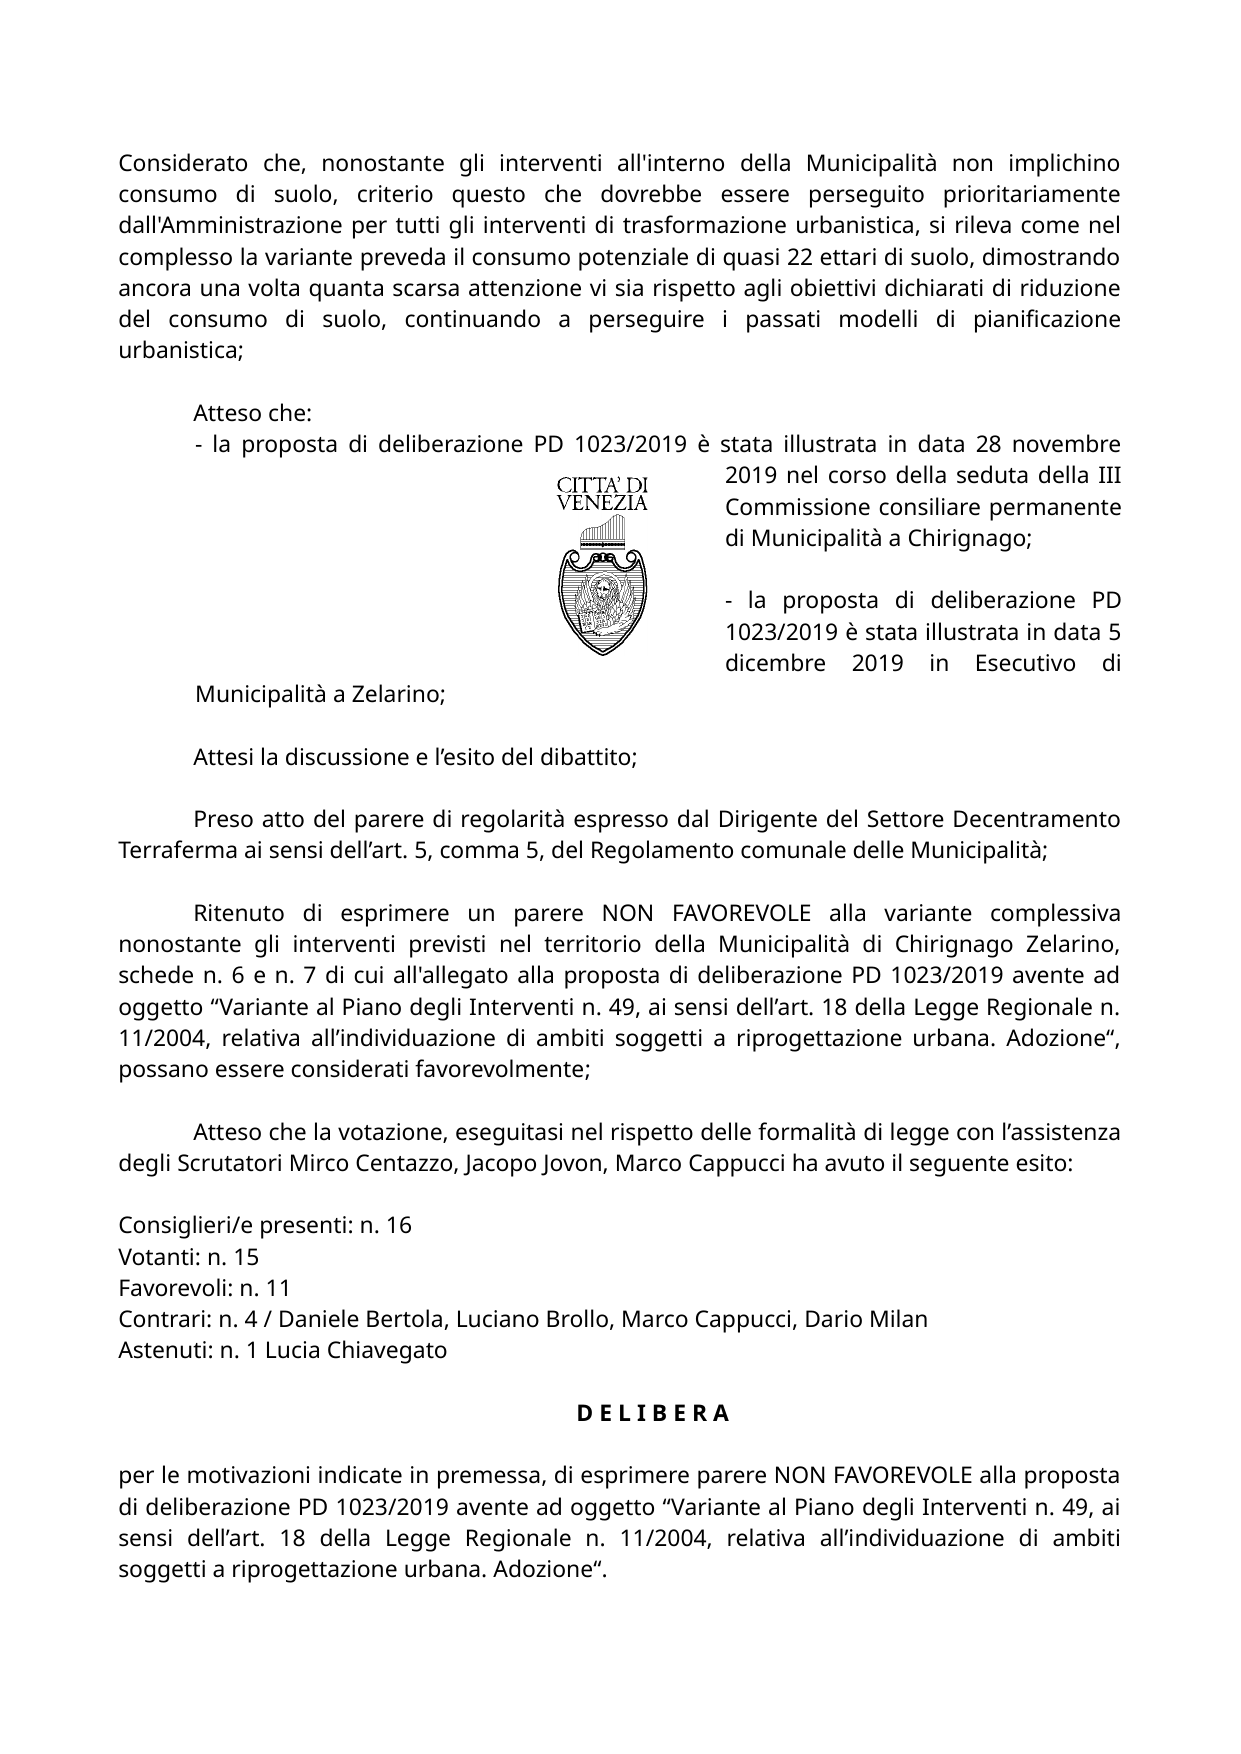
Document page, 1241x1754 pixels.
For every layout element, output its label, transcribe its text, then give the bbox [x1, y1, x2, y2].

text Preso atto del parere di regolarità espresso dal Dirigente del Settore Decentramento Terraferma ai sensi dell’art. 5, comma 5, del Regolamento comunale delle Municipalità; [118, 803, 1122, 866]
text Votanti: n. 15 [118, 1241, 1131, 1272]
text D E L I B E R A [118, 1397, 1131, 1428]
text Consiglieri/e presenti: n. 16 [118, 1209, 1131, 1241]
text - la proposta di deliberazione PD 1023/2019 è stata illustrata in data 5 dicembre 2019 in Esecutivo di Municipalità a Zelarino; [195, 584, 1122, 709]
text Contrari: n. 4 / Daniele Bertola, Luciano Brollo, Marco Cappucci, Dario Milan [118, 1303, 1131, 1334]
text Considerato che, nonostante gli interventi all'interno della Municipalità non implichino consumo di suolo, criterio questo che dovrebbe essere perseguito prioritariamente dall'Amministrazione per tutti gli interventi di trasformazione urbanistica, si rileva come nel complesso la variante preveda il consumo potenziale di quasi 22 ettari di suolo, dimostrando ancora una volta quanta scarsa attenzione vi sia rispetto agli obiettivi dichiarati di riduzione del consumo di suolo, continuando a perseguire i passati modelli di pianificazione urbanistica; [118, 147, 1122, 366]
text Ritenuto di esprimere un parere NON FAVOREVOLE alla variante complessiva nonostante gli interventi previsti nel territorio della Municipalità di Chirignago Zelarino, schede n. 6 e n. 7 di cui all'allegato alla proposta di deliberazione PD 1023/2019 avente ad oggetto “Variante al Piano degli Interventi n. 49, ai sensi dell’art. 18 della Legge Regionale n. 11/2004, relativa all’individuazione di ambiti soggetti a riprogettazione urbana. Adozione“, possano essere considerati favorevolmente; [118, 897, 1122, 1084]
text Favorevoli: n. 11 [118, 1272, 1131, 1303]
text Astenuti: n. 1 Lucia Chiavegato [118, 1334, 1131, 1366]
text Attesi la discussione e l’esito del dibattito; [118, 741, 1131, 772]
text Atteso che: [118, 397, 1131, 428]
text per le motivazioni indicate in premessa, di esprimere parere NON FAVOREVOLE alla proposta di deliberazione PD 1023/2019 avente ad oggetto “Variante al Piano degli Interventi n. 49, ai sensi dell’art. 18 della Legge Regionale n. 11/2004, relativa all’individuazione di ambiti soggetti a riprogettazione urbana. Adozione“. [118, 1459, 1122, 1584]
text - la proposta di deliberazione PD 1023/2019 è stata illustrata in data 28 novembre 2019 nel corso della seduta della III Commissione consiliare permanente di Municipalità a Chirignago; [195, 428, 1122, 553]
text Atteso che la votazione, eseguitasi nel rispetto delle formalità di legge con l’assistenza degli Scrutatori Mirco Centazzo, Jacopo Jovon, Marco Cappucci ha avuto il seguente esito: [118, 1116, 1122, 1178]
